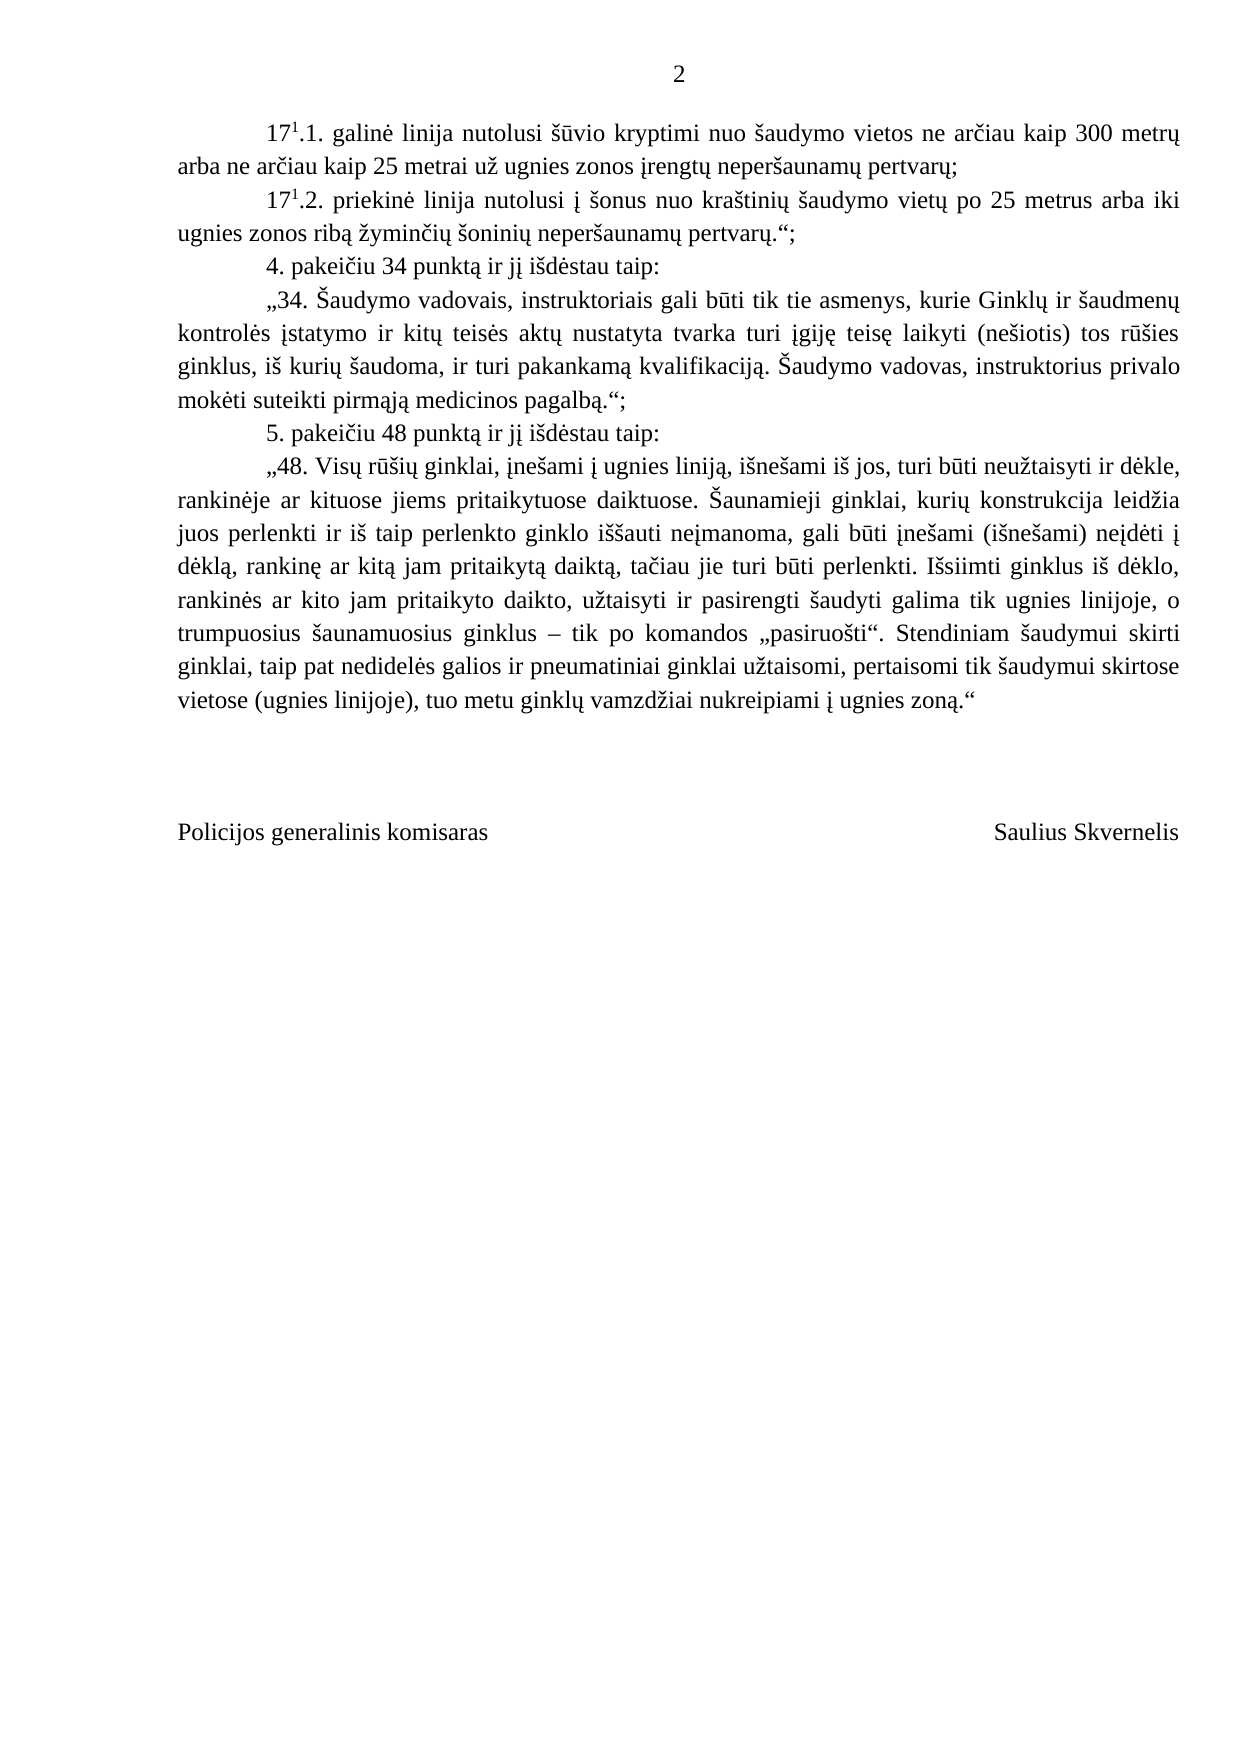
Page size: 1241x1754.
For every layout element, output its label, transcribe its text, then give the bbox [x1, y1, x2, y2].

text 171.2. priekinė linija nutolusi į šonus nuo kraštinių šaudymo vietų po 25 metrus arba iki ugnies zonos ribą žyminčių šoninių neperšaunamų pertvarų.“; [177, 185, 1181, 247]
text 5. pakeičiu 48 punktą ir jį išdėstau taip: [177, 418, 1181, 447]
text „34. Šaudymo vadovais, instruktoriais gali būti tik tie asmenys, kurie Ginklų ir šaudmenų kontrolės įstatymo ir kitų teisės aktų nustatyta tvarka turi įgiję teisę laikyti (nešiotis) tos rūšies ginklus, iš kurių šaudoma, ir turi pakankamą kvalifikaciją. Šaudymo vadovas, instruktorius privalo mokėti suteikti pirmąją medicinos pagalbą.“; [177, 285, 1181, 413]
text 4. pakeičiu 34 punktą ir jį išdėstau taip: [177, 251, 1181, 280]
text 171.1. galinė linija nutolusi šūvio kryptimi nuo šaudymo vietos ne arčiau kaip 300 metrų arba ne arčiau kaip 25 metrai už ugnies zonos įrengtų neperšaunamų pertvarų; [177, 118, 1181, 180]
text Policijos generalinis komisaras Saulius Skvernelis [177, 817, 1181, 846]
text „48. Visų rūšių ginklai, įnešami į ugnies liniją, išnešami iš jos, turi būti neužtaisyti ir dėkle, rankinėje ar kituose jiems pritaikytuose daiktuose. Šaunamieji ginklai, kurių konstrukcija leidžia juos perlenkti ir iš taip perlenkto ginklo iššauti neįmanoma, gali būti įnešami (išnešami) neįdėti į dėklą, rankinę ar kitą jam pritaikytą daiktą, tačiau jie turi būti perlenkti. Išsiimti ginklus iš dėklo, rankinės ar kito jam pritaikyto daikto, užtaisyti ir pasirengti šaudyti galima tik ugnies linijoje, o trumpuosius šaunamuosius ginklus – tik po komandos „pasiruošti“. Stendiniam šaudymui skirti ginklai, taip pat nedidelės galios ir pneumatiniai ginklai užtaisomi, pertaisomi tik šaudymui skirtose vietose (ugnies linijoje), tuo metu ginklų vamzdžiai nukreipiami į ugnies zoną.“ [177, 451, 1181, 713]
